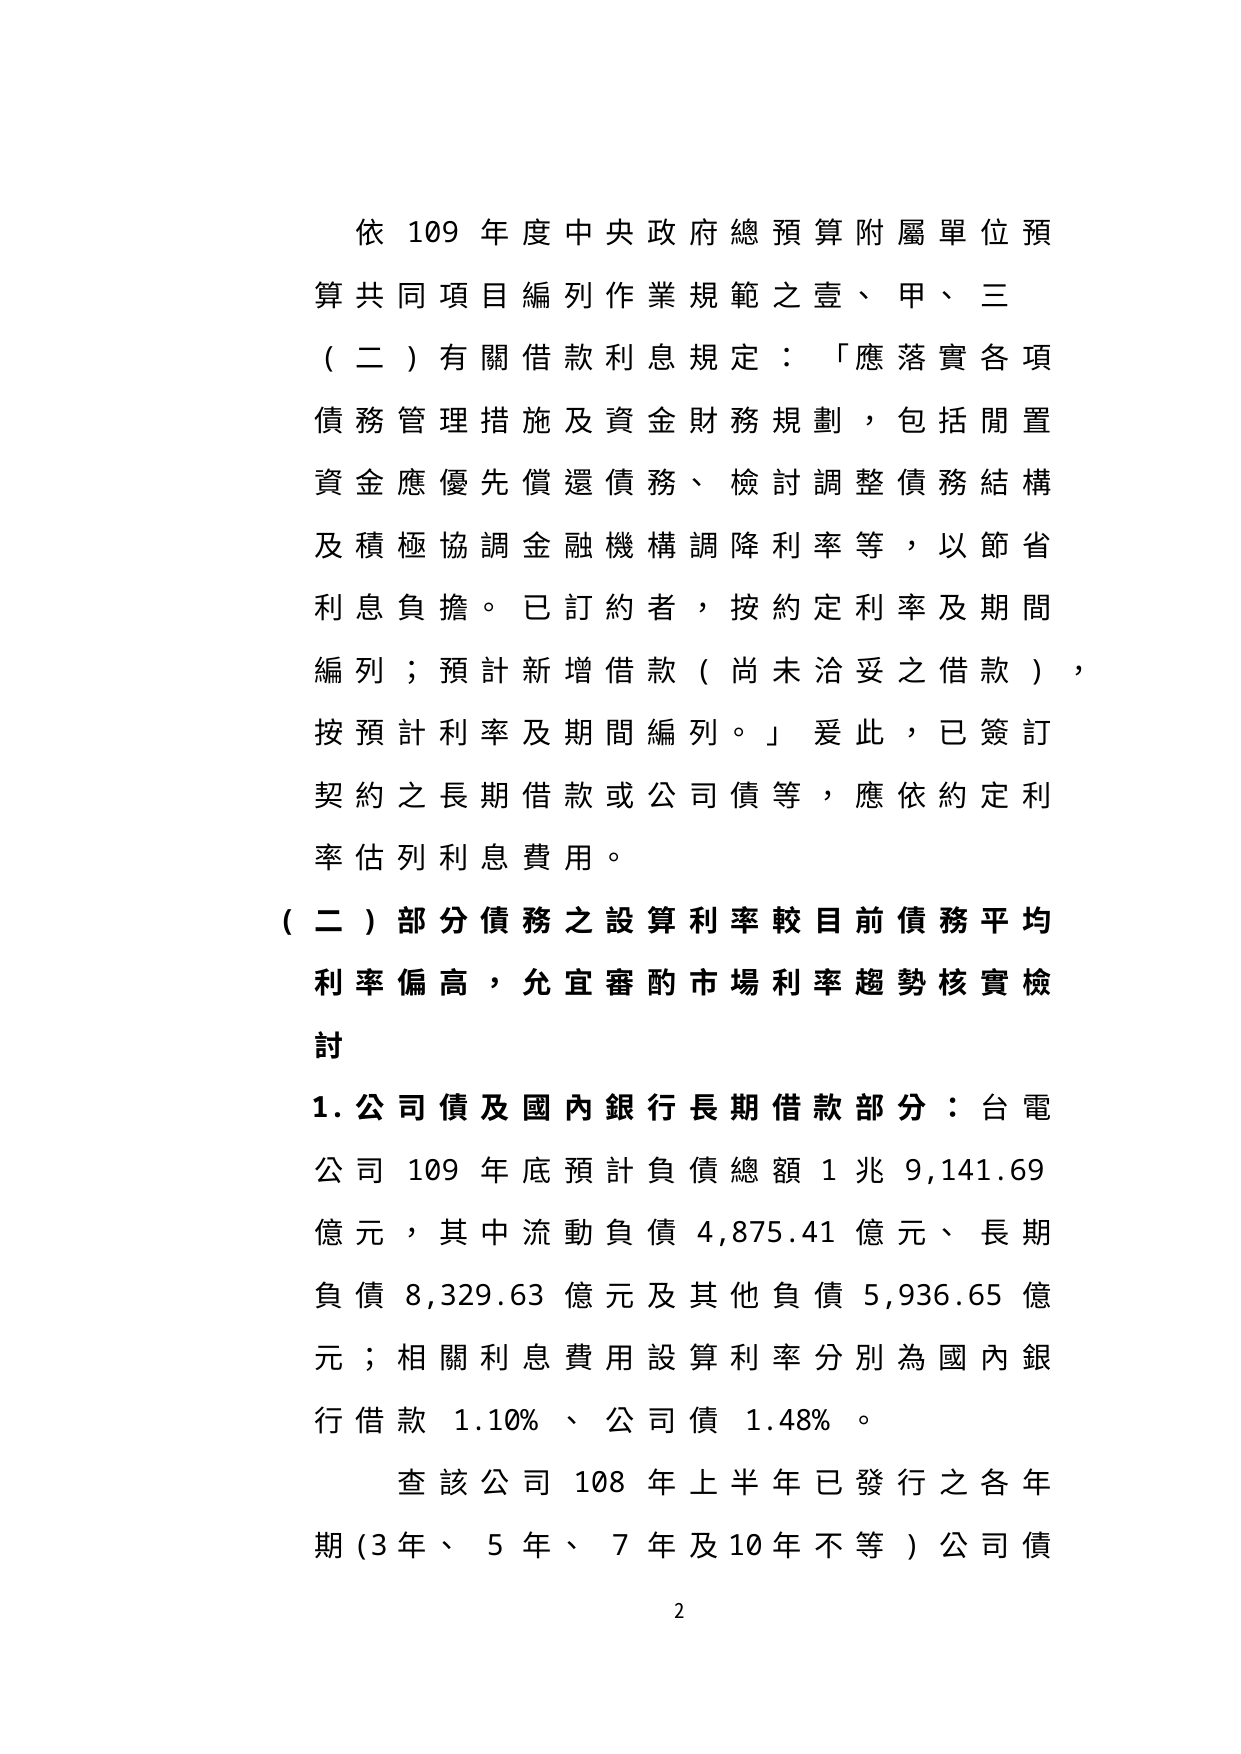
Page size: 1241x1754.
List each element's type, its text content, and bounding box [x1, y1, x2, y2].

text 1.公司債及國內銀行長期借款部分：台電公司109年底預計負債總額1兆9,141.69億元，其中流動負債4,875.41億元、長期負債8,329.63億元及其他負債5,936.65億元；相關利息費用設算利率分別為國內銀行借款1.10%、公司債1.48%。 [271, 1064, 1058, 1439]
text 依109年度中央政府總預算附屬單位預算共同項目編列作業規範之壹、甲、三(二)有關借款利息規定：「應落實各項債務管理措施及資金財務規劃，包括閒置資金應優先償還債務、檢討調整債務結構及積極協調金融機構調降利率等，以節省利息負擔。已訂約者，按約定利率及期間編列；預計新增借款(尚未洽妥之借款)，按預計利率及期間編列。」爰此，已簽訂契約之長期借款或公司債等，應依約定利率估列利息費用。 [271, 189, 1058, 877]
text 查該公司108年上半年已發行之各年期(3年、5年、7年及10年不等)公司債 [301, 1439, 1058, 1564]
text (二)部分債務之設算利率較目前債務平均利率偏高，允宜審酌市場利率趨勢核實檢討 [242, 877, 1058, 1064]
